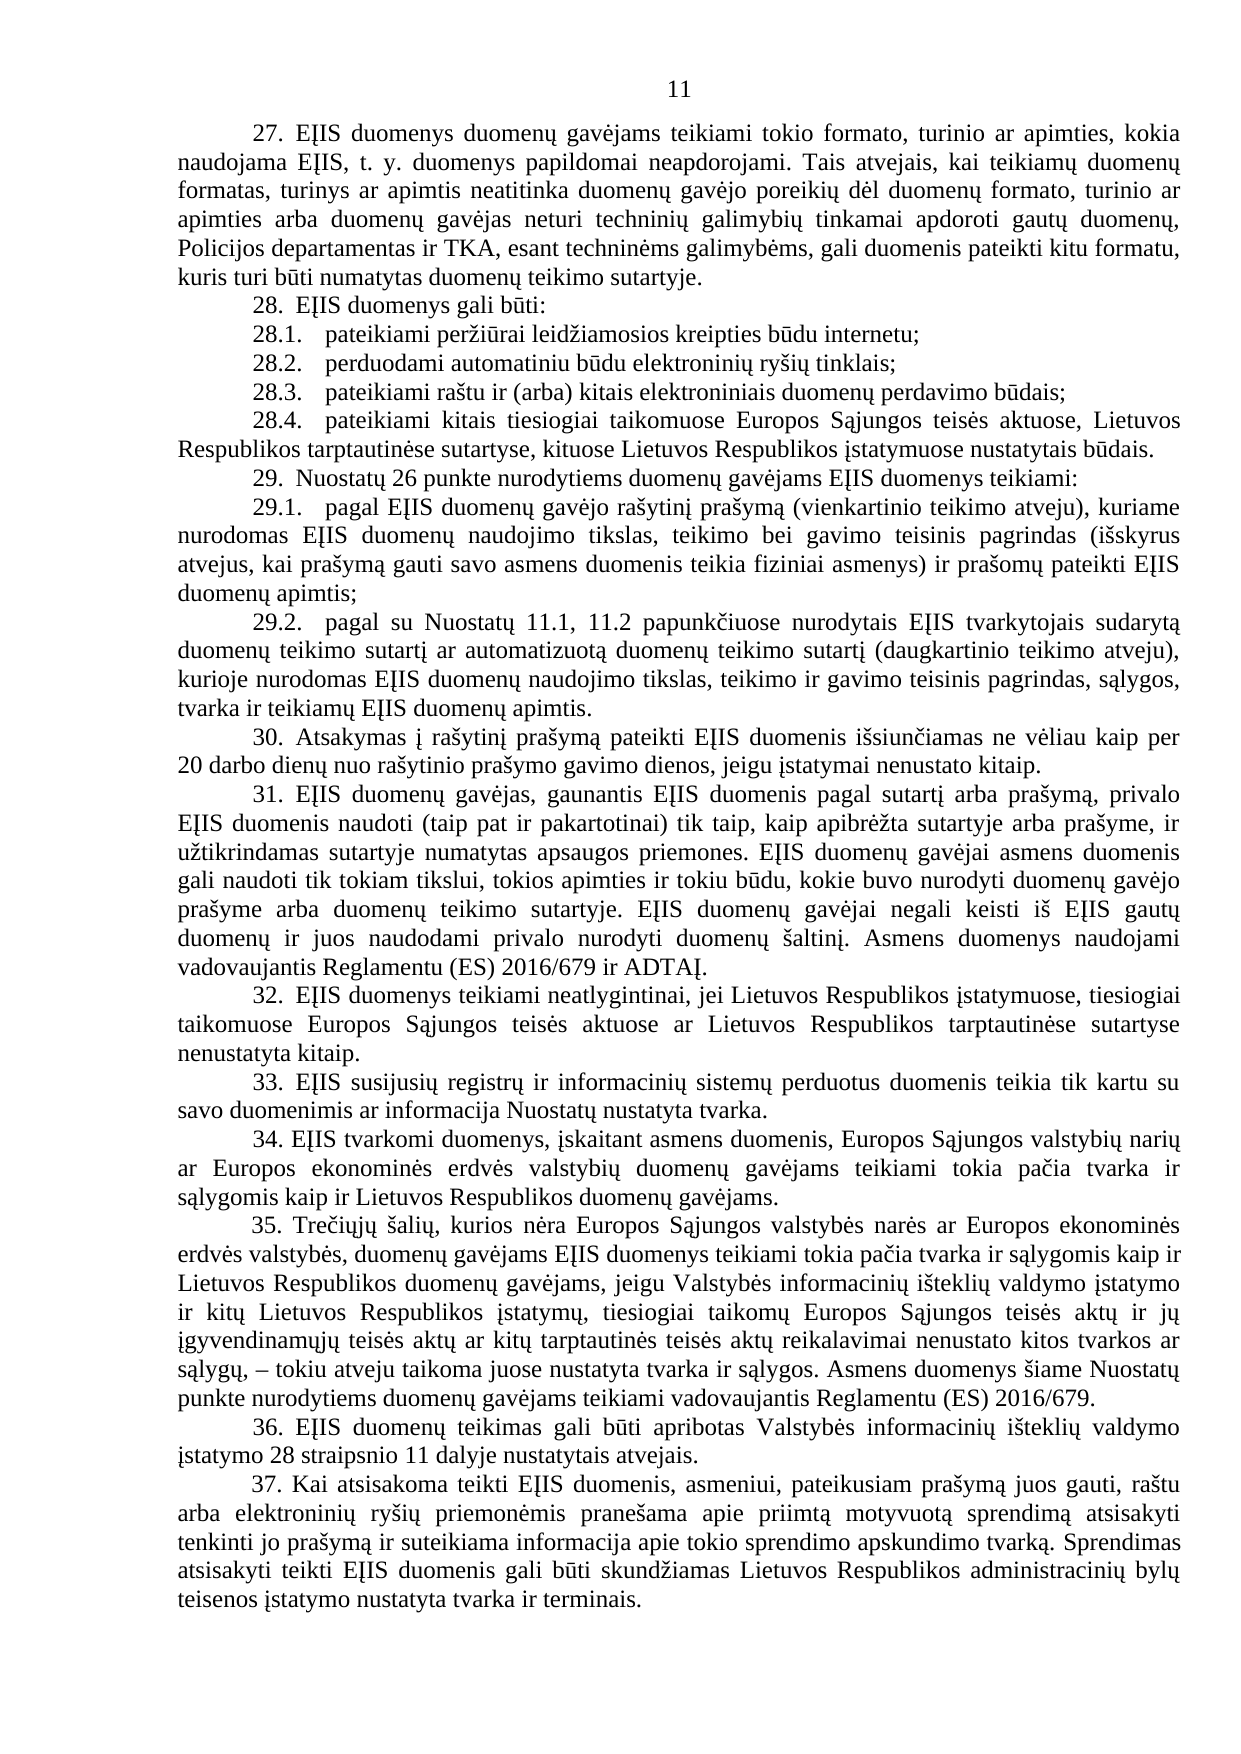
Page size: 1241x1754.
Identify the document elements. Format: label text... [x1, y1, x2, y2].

text 29. Nuostatų 26 punkte nurodytiems duomenų gavėjams EĮIS duomenys teikiami: [177, 463, 1181, 492]
text 35. Trečiųjų šalių, kurios nėra Europos Sąjungos valstybės narės ar Europos ekonominės erdvės valstybės, duomenų gavėjams EĮIS duomenys teikiami tokia pačia tvarka ir sąlygomis kaip ir Lietuvos Respublikos duomenų gavėjams, jeigu Valstybės informacinių išteklių valdymo įstatymo ir kitų Lietuvos Respublikos įstatymų, tiesiogiai taikomų Europos Sąjungos teisės aktų ir jų įgyvendinamųjų teisės aktų ar kitų tarptautinės teisės aktų reikalavimai nenustato kitos tvarkos ar sąlygų, – tokiu atveju taikoma juose nustatyta tvarka ir sąlygos. Asmens duomenys šiame Nuostatų punkte nurodytiems duomenų gavėjams teikiami vadovaujantis Reglamentu (ES) 2016/679. [177, 1211, 1181, 1412]
text 28.4. pateikiami kitais tiesiogiai taikomuose Europos Sąjungos teisės aktuose, Lietuvos Respublikos tarptautinėse sutartyse, kituose Lietuvos Respublikos įstatymuose nustatytais būdais. [177, 406, 1181, 463]
text 28.1. pateikiami peržiūrai leidžiamosios kreipties būdu internetu; [177, 319, 1181, 348]
text 34. EĮIS tvarkomi duomenys, įskaitant asmens duomenis, Europos Sąjungos valstybių narių ar Europos ekonominės erdvės valstybių duomenų gavėjams teikiami tokia pačia tvarka ir sąlygomis kaip ir Lietuvos Respublikos duomenų gavėjams. [177, 1124, 1181, 1211]
text 31. EĮIS duomenų gavėjas, gaunantis EĮIS duomenis pagal sutartį arba prašymą, privalo EĮIS duomenis naudoti (taip pat ir pakartotinai) tik taip, kaip apibrėžta sutartyje arba prašyme, ir užtikrindamas sutartyje numatytas apsaugos priemones. EĮIS duomenų gavėjai asmens duomenis gali naudoti tik tokiam tikslui, tokios apimties ir tokiu būdu, kokie buvo nurodyti duomenų gavėjo prašyme arba duomenų teikimo sutartyje. EĮIS duomenų gavėjai negali keisti iš EĮIS gautų duomenų ir juos naudodami privalo nurodyti duomenų šaltinį. Asmens duomenys naudojami vadovaujantis Reglamentu (ES) 2016/679 ir ADTAĮ. [177, 779, 1181, 981]
text 29.2. pagal su Nuostatų 11.1, 11.2 papunkčiuose nurodytais EĮIS tvarkytojais sudarytą duomenų teikimo sutartį ar automatizuotą duomenų teikimo sutartį (daugkartinio teikimo atveju), kurioje nurodomas EĮIS duomenų naudojimo tikslas, teikimo ir gavimo teisinis pagrindas, sąlygos, tvarka ir teikiamų EĮIS duomenų apimtis. [177, 607, 1181, 722]
text 30. Atsakymas į rašytinį prašymą pateikti EĮIS duomenis išsiunčiamas ne vėliau kaip per 20 darbo dienų nuo rašytinio prašymo gavimo dienos, jeigu įstatymai nenustato kitaip. [177, 722, 1181, 779]
text 37. Kai atsisakoma teikti EĮIS duomenis, asmeniui, pateikusiam prašymą juos gauti, raštu arba elektroninių ryšių priemonėmis pranešama apie priimtą motyvuotą sprendimą atsisakyti tenkinti jo prašymą ir suteikiama informacija apie tokio sprendimo apskundimo tvarką. Sprendimas atsisakyti teikti EĮIS duomenis gali būti skundžiamas Lietuvos Respublikos administracinių bylų teisenos įstatymo nustatyta tvarka ir terminais. [177, 1469, 1181, 1613]
text 33. EĮIS susijusių registrų ir informacinių sistemų perduotus duomenis teikia tik kartu su savo duomenimis ar informacija Nuostatų nustatyta tvarka. [177, 1067, 1181, 1124]
text 29.1. pagal EĮIS duomenų gavėjo rašytinį prašymą (vienkartinio teikimo atveju), kuriame nurodomas EĮIS duomenų naudojimo tikslas, teikimo bei gavimo teisinis pagrindas (išskyrus atvejus, kai prašymą gauti savo asmens duomenis teikia fiziniai asmenys) ir prašomų pateikti EĮIS duomenų apimtis; [177, 492, 1181, 607]
text 27. EĮIS duomenys duomenų gavėjams teikiami tokio formato, turinio ar apimties, kokia naudojama EĮIS, t. y. duomenys papildomai neapdorojami. Tais atvejais, kai teikiamų duomenų formatas, turinys ar apimtis neatitinka duomenų gavėjo poreikių dėl duomenų formato, turinio ar apimties arba duomenų gavėjas neturi techninių galimybių tinkamai apdoroti gautų duomenų, Policijos departamentas ir TKA, esant techninėms galimybėms, gali duomenis pateikti kitu formatu, kuris turi būti numatytas duomenų teikimo sutartyje. [177, 118, 1181, 291]
text 32. EĮIS duomenys teikiami neatlygintinai, jei Lietuvos Respublikos įstatymuose, tiesiogiai taikomuose Europos Sąjungos teisės aktuose ar Lietuvos Respublikos tarptautinėse sutartyse nenustatyta kitaip. [177, 981, 1181, 1067]
text 28.3. pateikiami raštu ir (arba) kitais elektroniniais duomenų perdavimo būdais; [177, 377, 1181, 406]
text 36. EĮIS duomenų teikimas gali būti apribotas Valstybės informacinių išteklių valdymo įstatymo 28 straipsnio 11 dalyje nustatytais atvejais. [177, 1412, 1181, 1469]
text 28. EĮIS duomenys gali būti: [177, 291, 1181, 319]
text 28.2. perduodami automatiniu būdu elektroninių ryšių tinklais; [177, 348, 1181, 377]
